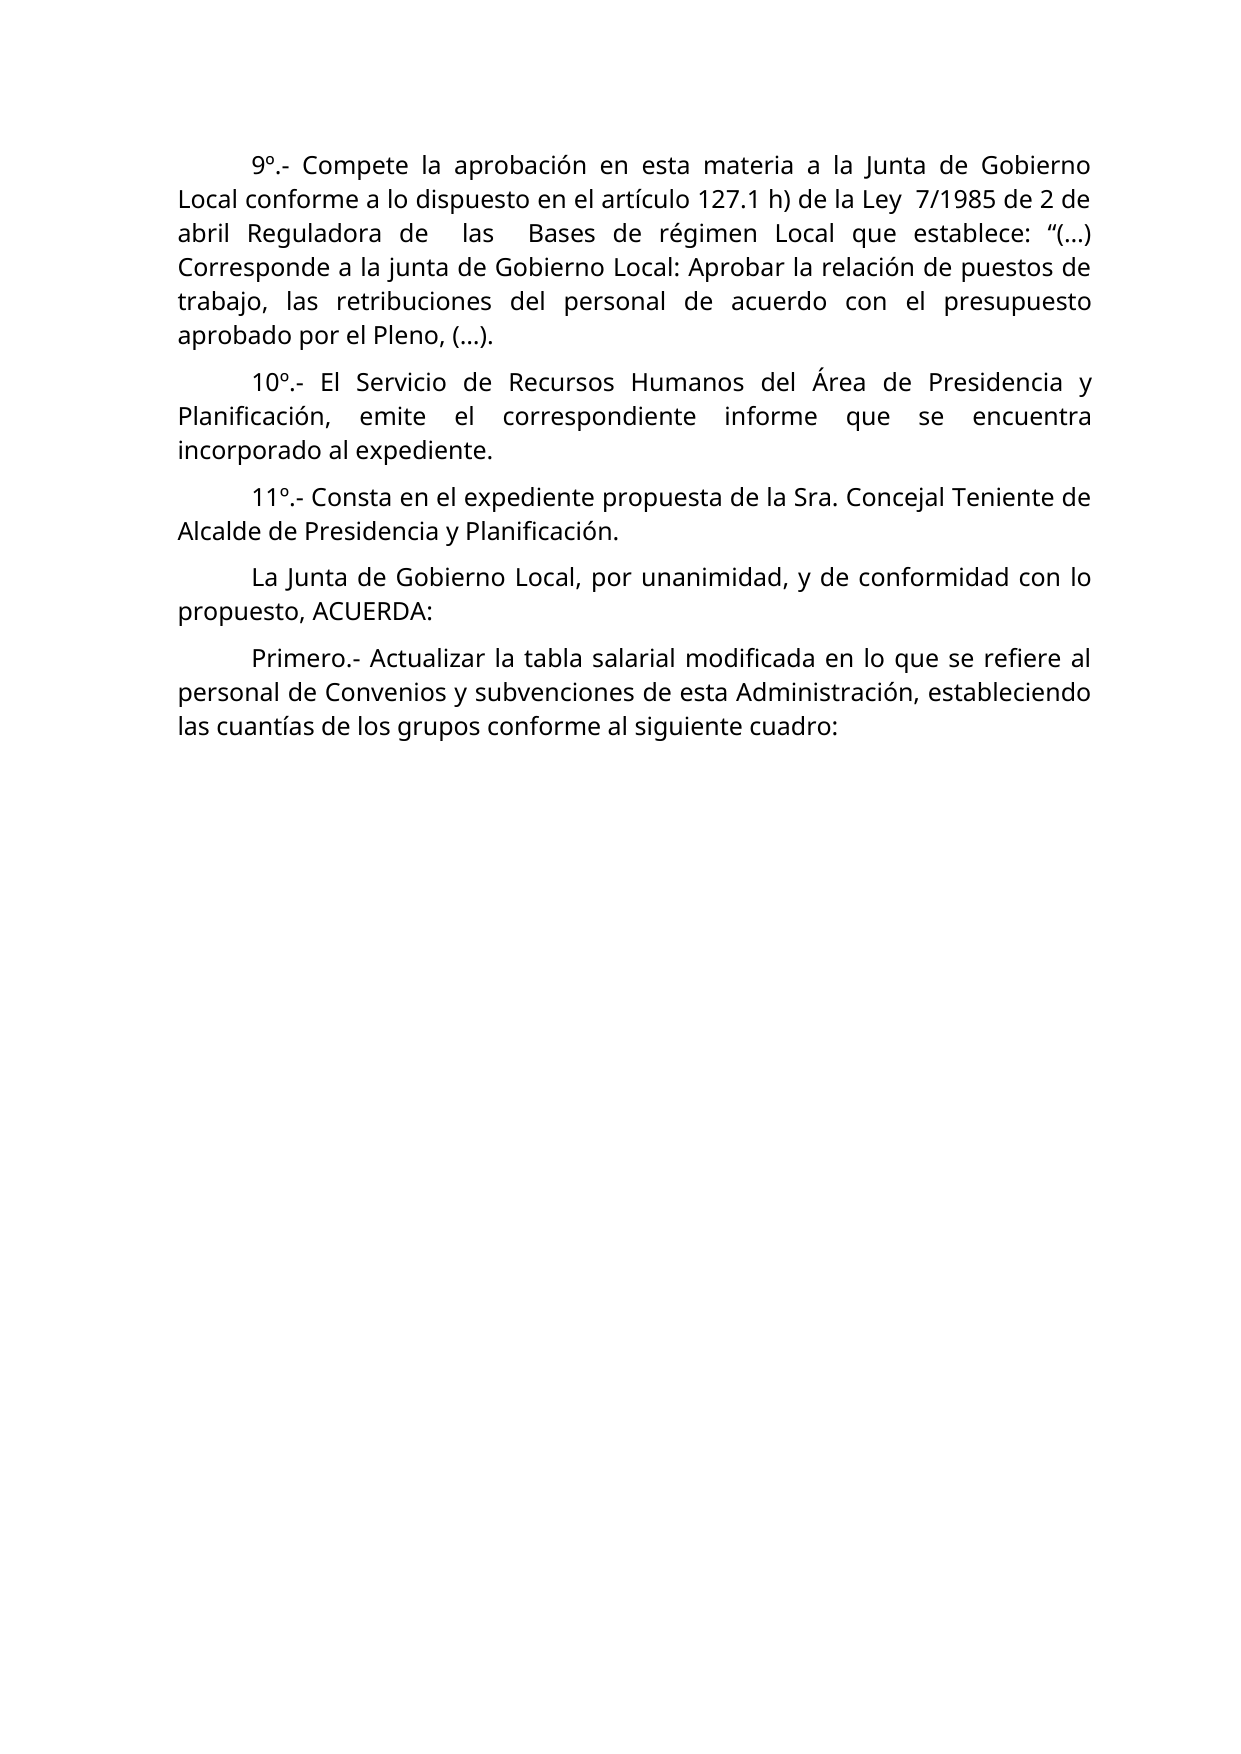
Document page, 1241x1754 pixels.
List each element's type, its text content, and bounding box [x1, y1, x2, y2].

text La Junta de Gobierno Local, por unanimidad, y de conformidad con lo propuesto, ACUERDA: [177, 560, 1093, 628]
text 11º.- Consta en el expediente propuesta de la Sra. Concejal Teniente de Alcalde de Presidencia y Planificación. [177, 479, 1093, 547]
text 10º.- El Servicio de Recursos Humanos del Área de Presidencia y Planificación, emite el correspondiente informe que se encuentra incorporado al expediente. [177, 364, 1093, 467]
text Primero.- Actualizar la tabla salarial modificada en lo que se refiere al personal de Convenios y subvenciones de esta Administración, estableciendo las cuantías de los grupos conforme al siguiente cuadro: [177, 640, 1093, 743]
text 9º.- Compete la aprobación en esta materia a la Junta de Gobierno Local conforme a lo dispuesto en el artículo 127.1 h) de la Ley 7/1985 de 2 de abril Reguladora de las Bases de régimen Local que establece: “(…) Corresponde a la junta de Gobierno Local: Aprobar la relación de puestos de trabajo, las retribuciones del personal de acuerdo con el presupuesto aprobado por el Pleno, (…). [177, 148, 1093, 352]
